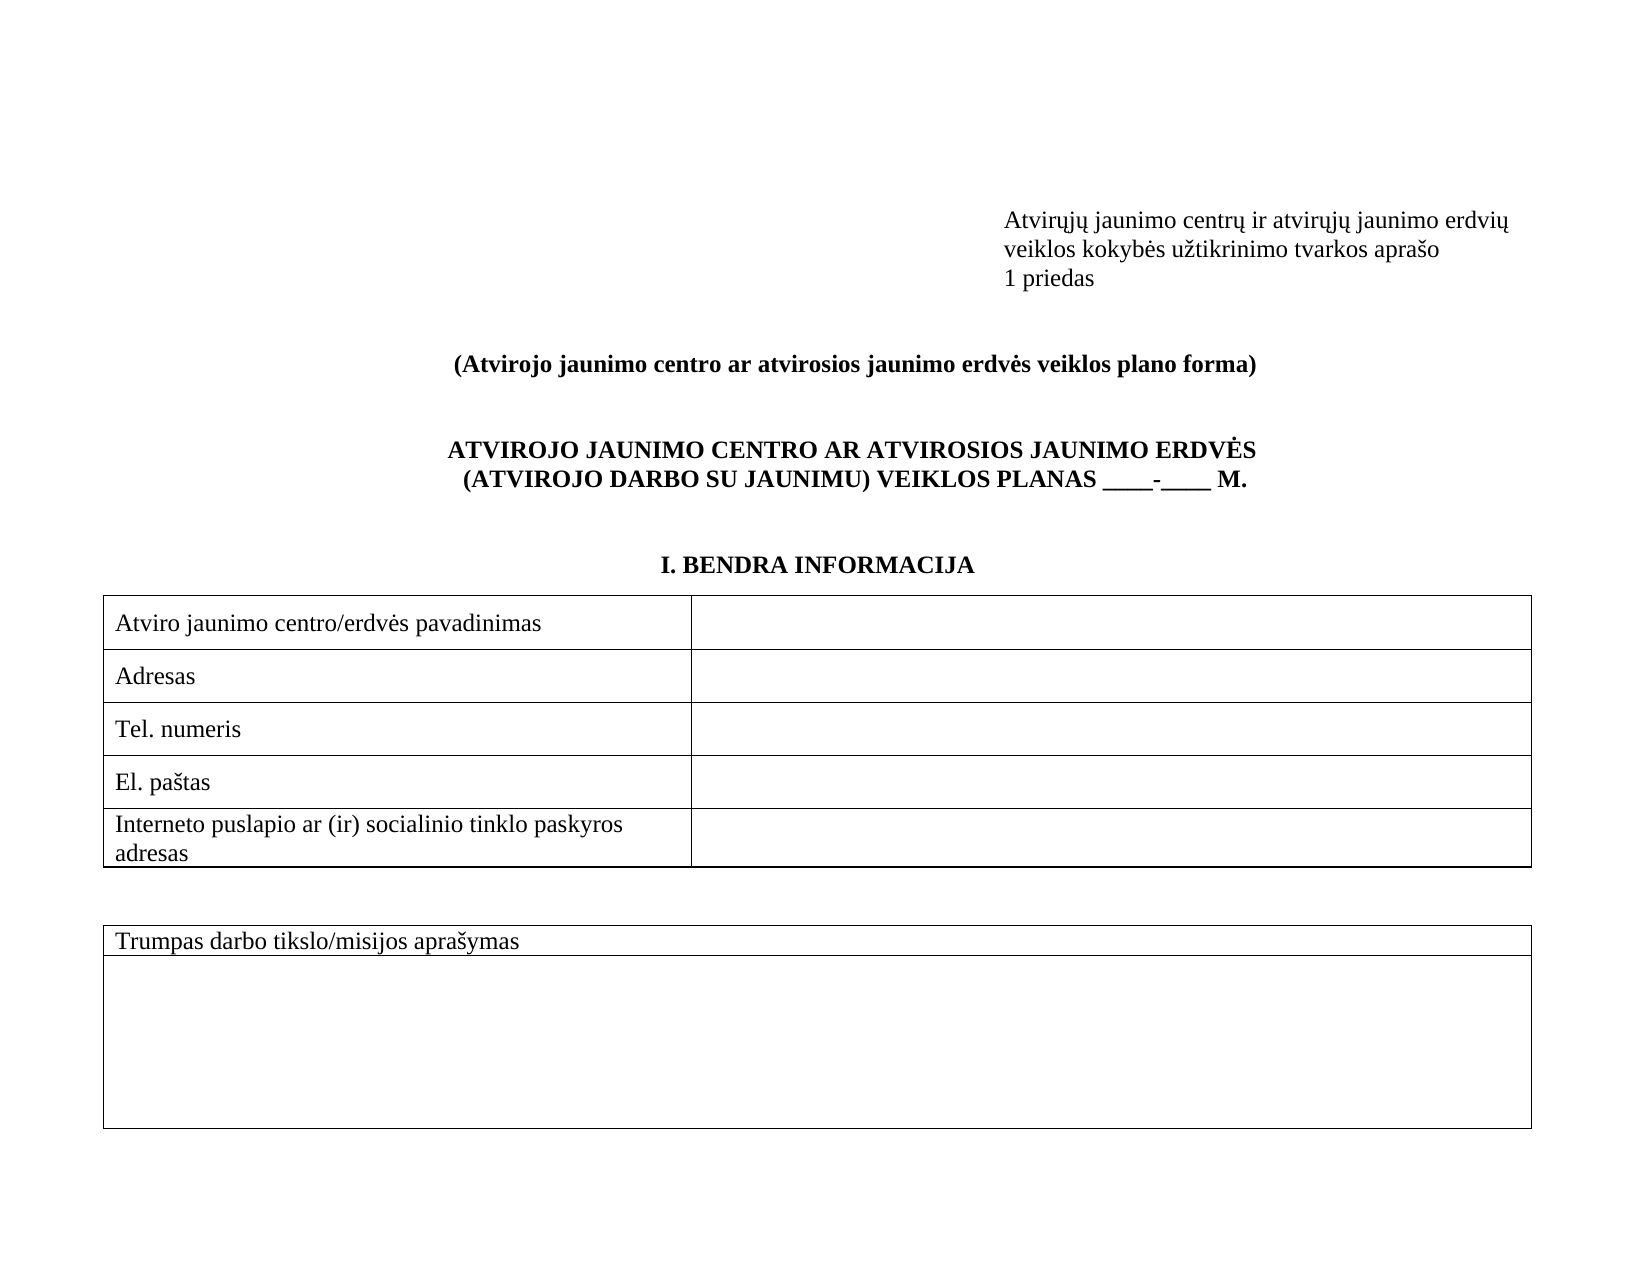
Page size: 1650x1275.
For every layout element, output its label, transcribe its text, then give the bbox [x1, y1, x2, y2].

table_cell [692, 650, 1531, 702]
table_cell Adresas [104, 650, 691, 702]
table_header Atviro jaunimo centro/erdvės pavadinimas [104, 596, 691, 648]
text I. BENDRA INFORMACIJA [103, 550, 1532, 579]
text (Atvirojo jaunimo centro ar atvirosios jaunimo erdvės veiklos plano forma) [178, 349, 1532, 378]
table_cell [692, 703, 1531, 755]
table_cell Tel. numeris [104, 703, 691, 755]
table_cell [692, 809, 1531, 866]
table_header [692, 596, 1531, 648]
text (ATVIROJO DARBO SU JAUNIMU) VEIKLOS PLANAS ____-____ M. [178, 464, 1532, 493]
text Atvirųjų jaunimo centrų ir atvirųjų jaunimo erdvių [1003, 205, 1532, 234]
table_cell [692, 756, 1531, 808]
text veiklos kokybės užtikrinimo tvarkos aprašo [1003, 234, 1532, 263]
table_cell El. paštas [104, 756, 691, 808]
table_cell [104, 956, 1531, 1128]
text 1 priedas [1003, 263, 1532, 292]
text ATVIROJO JAUNIMO CENTRO AR ATVIROSIOS JAUNIMO ERDVĖS [178, 435, 1532, 464]
table_cell Interneto puslapio ar (ir) socialinio tinklo paskyros adresas [104, 809, 691, 866]
table_header Trumpas darbo tikslo/misijos aprašymas [104, 926, 1531, 955]
